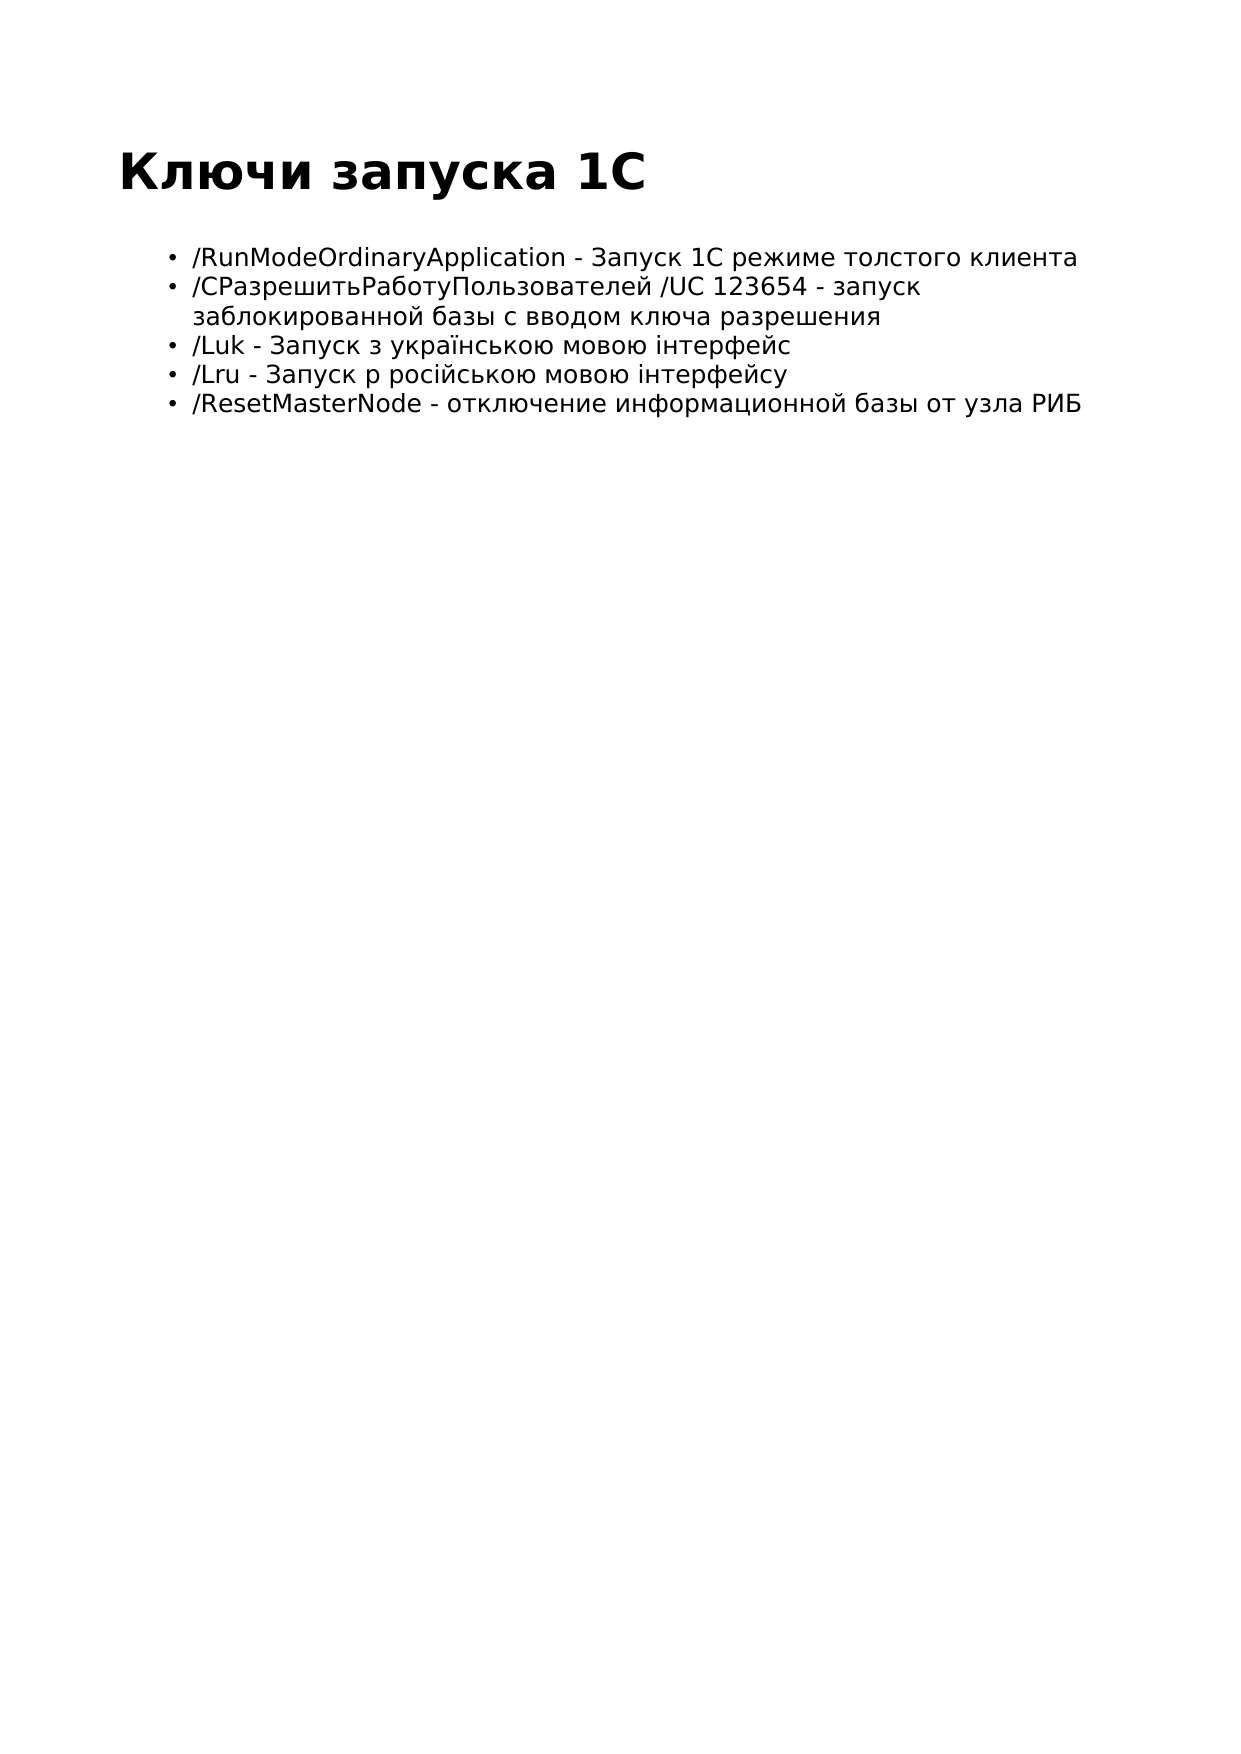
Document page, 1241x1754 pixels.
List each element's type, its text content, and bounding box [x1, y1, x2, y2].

list /Lru - Запуск p російською мовою інтерфейсу [177, 360, 1122, 389]
list /СРазрешитьРаботуПользователей /UC 123654 - запуск заблокированной базы с вводом ключа разрешения [177, 272, 1122, 331]
list /ResetMasterNode - отключение информационной базы от узла РИБ [177, 389, 1122, 418]
list /RunModeOrdinaryApplication - Запуск 1С режиме толстого клиента [177, 243, 1122, 272]
list /Luk - Запуск з українською мовою інтерфейс [177, 331, 1122, 360]
subtitle Ключи запуска 1С [118, 143, 1122, 201]
